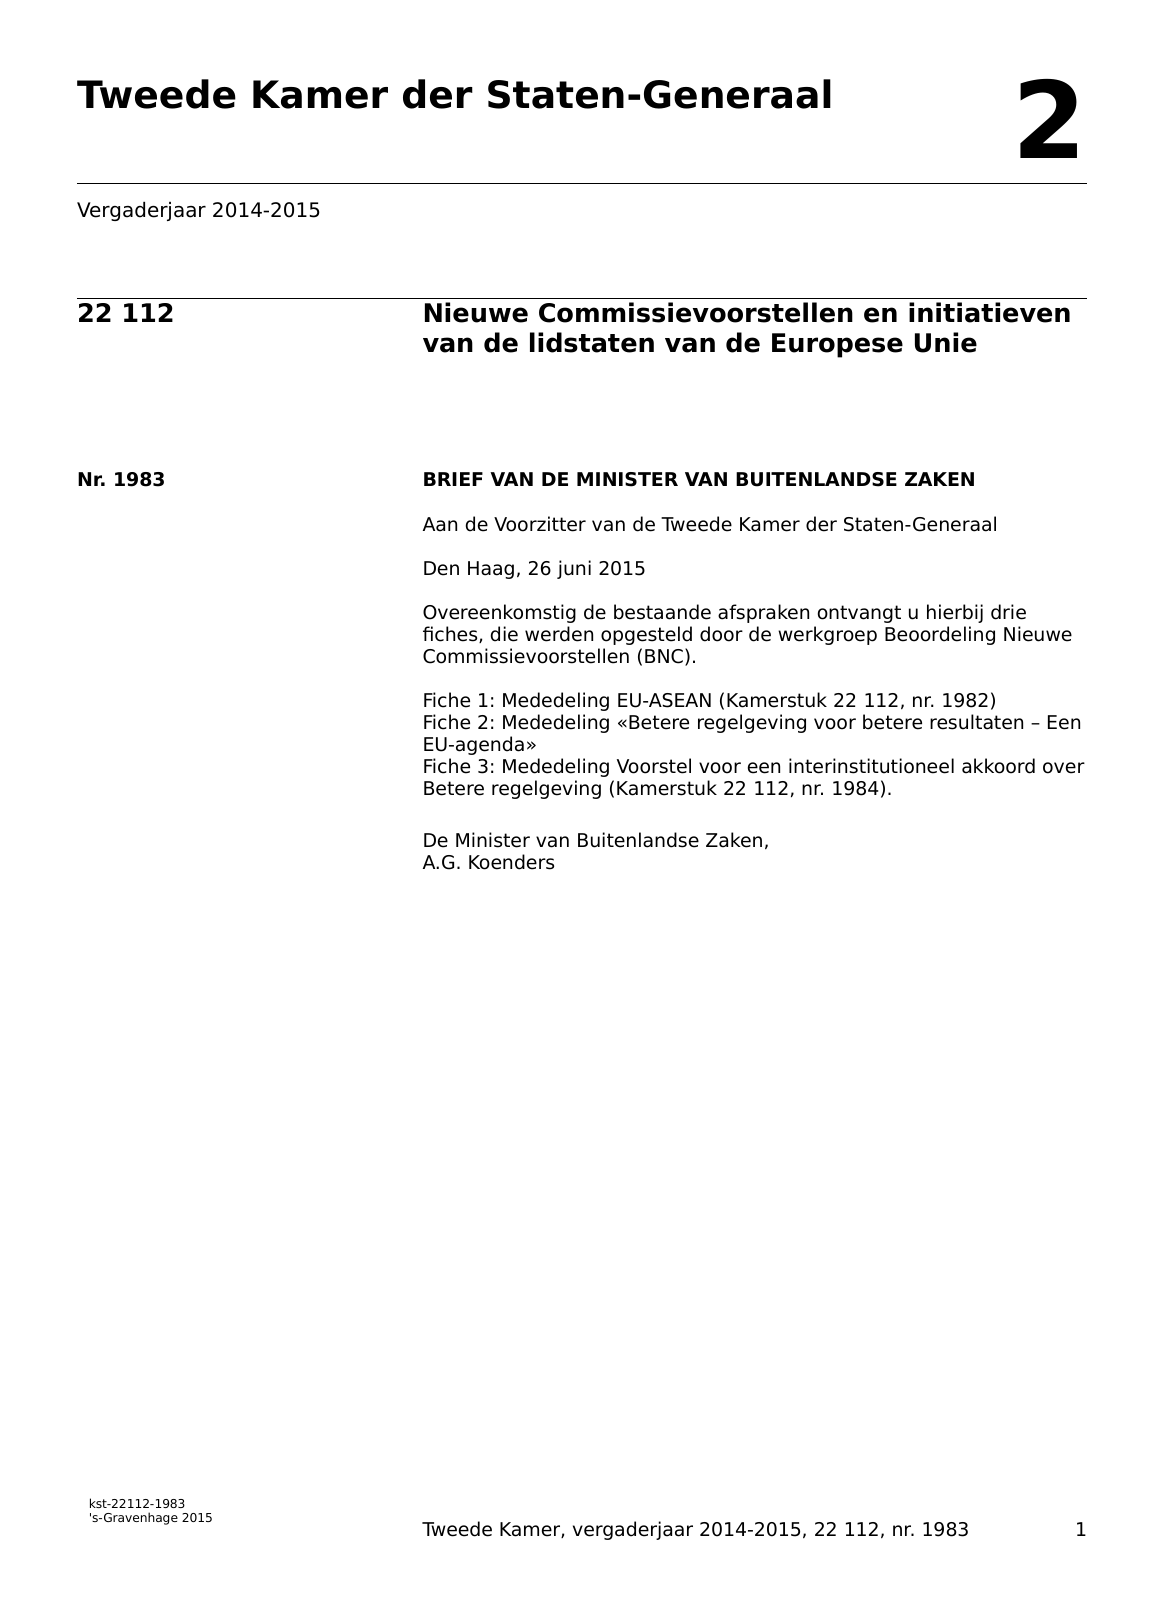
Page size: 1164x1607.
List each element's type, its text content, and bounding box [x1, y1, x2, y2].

text 's-Gravenhage 2015 [88, 1511, 323, 1525]
text Fiche 1: Mededeling EU-ASEAN (Kamerstuk 22 112, nr. 1982) [422, 690, 1087, 712]
text De Minister van Buitenlandse Zaken, A.G. Koenders [422, 830, 1087, 874]
text Fiche 3: Mededeling Voorstel voor een interinstitutioneel akkoord over Betere regelgeving (Kamerstuk 22 112, nr. 1984). [422, 756, 1087, 800]
text Overeenkomstig de bestaande afspraken ontvangt u hierbij drie fiches, die werden opgesteld door de werkgroep Beoordeling Nieuwe Commissievoorstellen (BNC). [422, 602, 1087, 668]
table_header Tweede Kamer der Staten-Generaal [77, 59, 886, 183]
text Den Haag, 26 juni 2015 [422, 558, 1087, 580]
subtitle 22 112 Nieuwe Commissievoorstellen en initiatieven van de lidstaten van de Europese Unie [77, 299, 1087, 358]
table_cell Vergaderjaar 2014-2015 [77, 184, 1087, 298]
text kst-22112-1983 [88, 1497, 323, 1511]
text Aan de Voorzitter van de Tweede Kamer der Staten-Generaal [422, 513, 1087, 536]
table_header 2 [886, 59, 1087, 183]
subtitle Nr. 1983 BRIEF VAN DE MINISTER VAN BUITENLANDSE ZAKEN [77, 469, 1087, 491]
text Fiche 2: Mededeling «Betere regelgeving voor betere resultaten – Een EU-agenda» [422, 712, 1087, 756]
